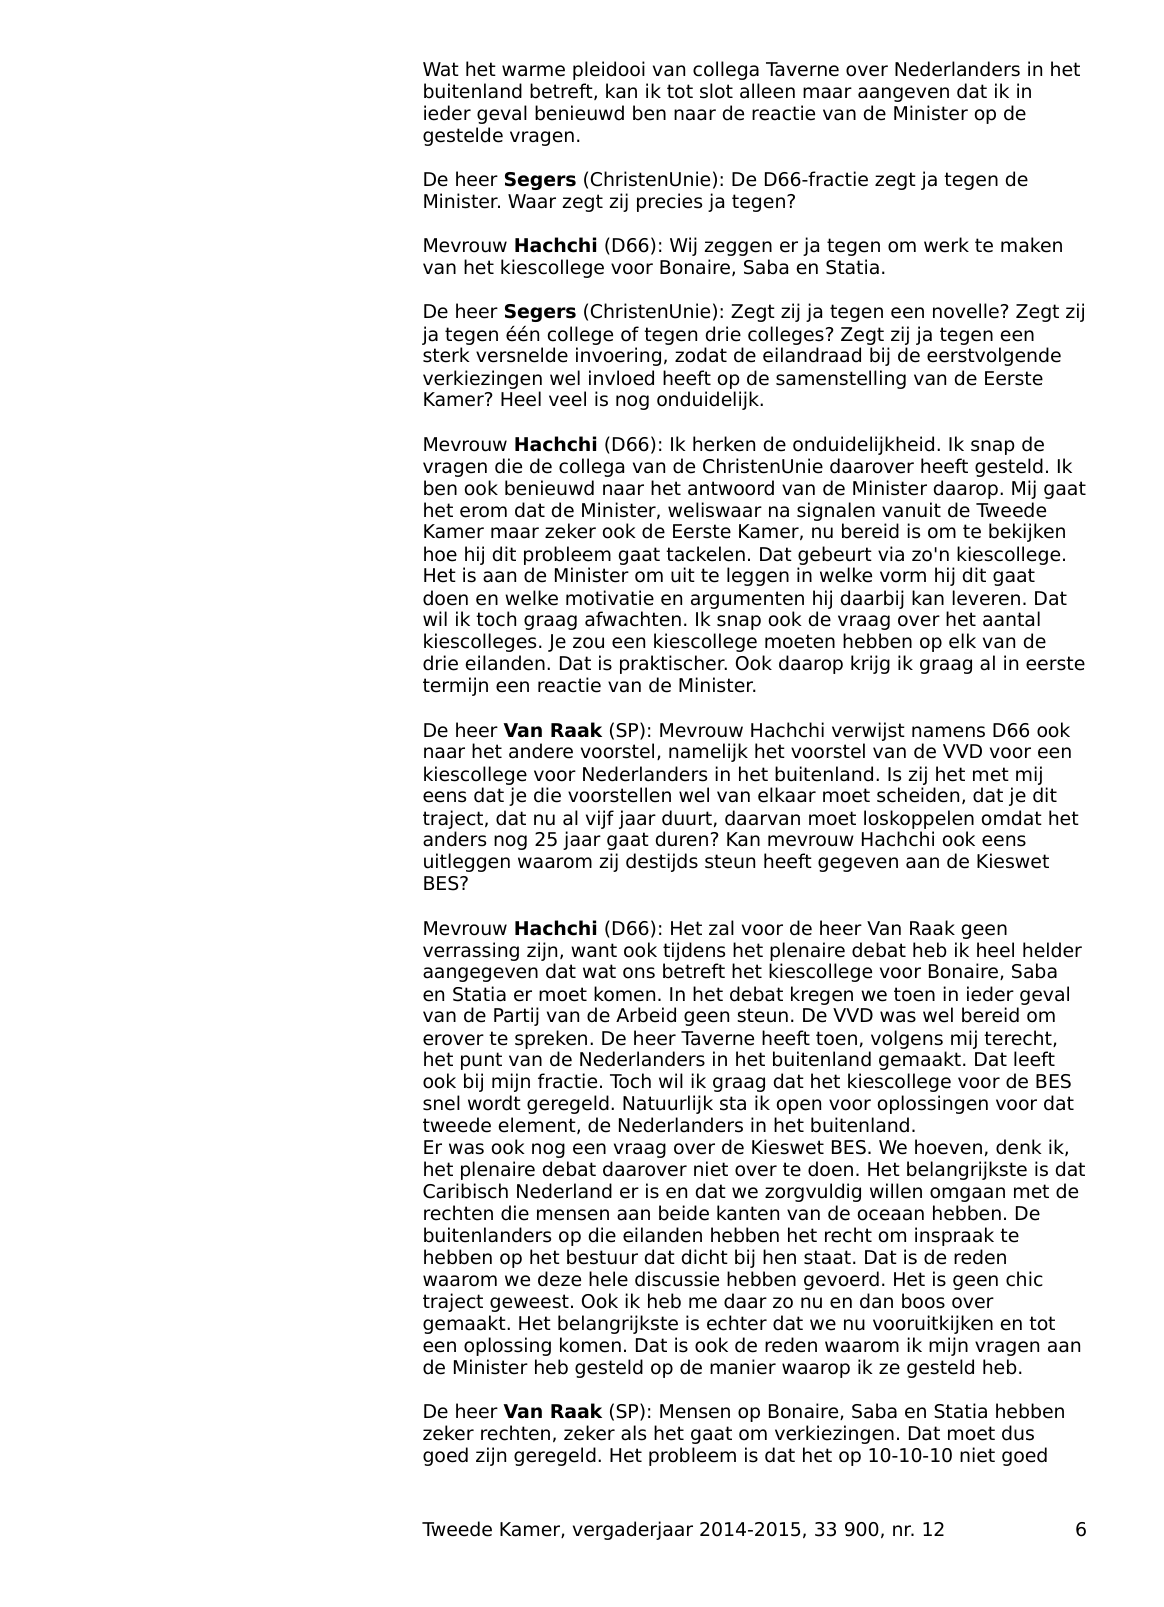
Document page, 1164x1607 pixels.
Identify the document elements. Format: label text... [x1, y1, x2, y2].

text Mevrouw Hachchi (D66): Het zal voor de heer Van Raak geen verrassing zijn, want ook tijdens het plenaire debat heb ik heel helder aangegeven dat wat ons betreft het kiescollege voor Bonaire, Saba en Statia er moet komen. In het debat kregen we toen in ieder geval van de Partij van de Arbeid geen steun. De VVD was wel bereid om erover te spreken. De heer Taverne heeft toen, volgens mij terecht, het punt van de Nederlanders in het buitenland gemaakt. Dat leeft ook bij mijn fractie. Toch wil ik graag dat het kiescollege voor de BES snel wordt geregeld. Natuurlijk sta ik open voor oplossingen voor dat tweede element, de Nederlanders in het buitenland. [422, 917, 1087, 1137]
text Mevrouw Hachchi (D66): Wij zeggen er ja tegen om werk te maken van het kiescollege voor Bonaire, Saba en Statia. [422, 235, 1087, 279]
text Wat het warme pleidooi van collega Taverne over Nederlanders in het buitenland betreft, kan ik tot slot alleen maar aangeven dat ik in ieder geval benieuwd ben naar de reactie van de Minister op de gestelde vragen. [422, 59, 1087, 147]
text De heer Segers (ChristenUnie): De D66-fractie zegt ja tegen de Minister. Waar zegt zij precies ja tegen? [422, 169, 1087, 213]
text De heer Van Raak (SP): Mevrouw Hachchi verwijst namens D66 ook naar het andere voorstel, namelijk het voorstel van de VVD voor een kiescollege voor Nederlanders in het buitenland. Is zij het met mij eens dat je die voorstellen wel van elkaar moet scheiden, dat je dit traject, dat nu al vijf jaar duurt, daarvan moet loskoppelen omdat het anders nog 25 jaar gaat duren? Kan mevrouw Hachchi ook eens uitleggen waarom zij destijds steun heeft gegeven aan de Kieswet BES? [422, 719, 1087, 895]
text De heer Van Raak (SP): Mensen op Bonaire, Saba en Statia hebben zeker rechten, zeker als het gaat om verkiezingen. Dat moet dus goed zijn geregeld. Het probleem is dat het op 10-10-10 niet goed [422, 1401, 1087, 1467]
text De heer Segers (ChristenUnie): Zegt zij ja tegen een novelle? Zegt zij ja tegen één college of tegen drie colleges? Zegt zij ja tegen een sterk versnelde invoering, zodat de eilandraad bij de eerstvolgende verkiezingen wel invloed heeft op de samenstelling van de Eerste Kamer? Heel veel is nog onduidelijk. [422, 301, 1087, 411]
text Er was ook nog een vraag over de Kieswet BES. We hoeven, denk ik, het plenaire debat daarover niet over te doen. Het belangrijkste is dat Caribisch Nederland er is en dat we zorgvuldig willen omgaan met de rechten die mensen aan beide kanten van de oceaan hebben. De buitenlanders op die eilanden hebben het recht om inspraak te hebben op het bestuur dat dicht bij hen staat. Dat is de reden waarom we deze hele discussie hebben gevoerd. Het is geen chic traject geweest. Ook ik heb me daar zo nu en dan boos over gemaakt. Het belangrijkste is echter dat we nu vooruitkijken en tot een oplossing komen. Dat is ook de reden waarom ik mijn vragen aan de Minister heb gesteld op de manier waarop ik ze gesteld heb. [422, 1137, 1087, 1379]
text Mevrouw Hachchi (D66): Ik herken de onduidelijkheid. Ik snap de vragen die de collega van de ChristenUnie daarover heeft gesteld. Ik ben ook benieuwd naar het antwoord van de Minister daarop. Mij gaat het erom dat de Minister, weliswaar na signalen vanuit de Tweede Kamer maar zeker ook de Eerste Kamer, nu bereid is om te bekijken hoe hij dit probleem gaat tackelen. Dat gebeurt via zo'n kiescollege. Het is aan de Minister om uit te leggen in welke vorm hij dit gaat doen en welke motivatie en argumenten hij daarbij kan leveren. Dat wil ik toch graag afwachten. Ik snap ook de vraag over het aantal kiescolleges. Je zou een kiescollege moeten hebben op elk van de drie eilanden. Dat is praktischer. Ook daarop krijg ik graag al in eerste termijn een reactie van de Minister. [422, 433, 1087, 697]
